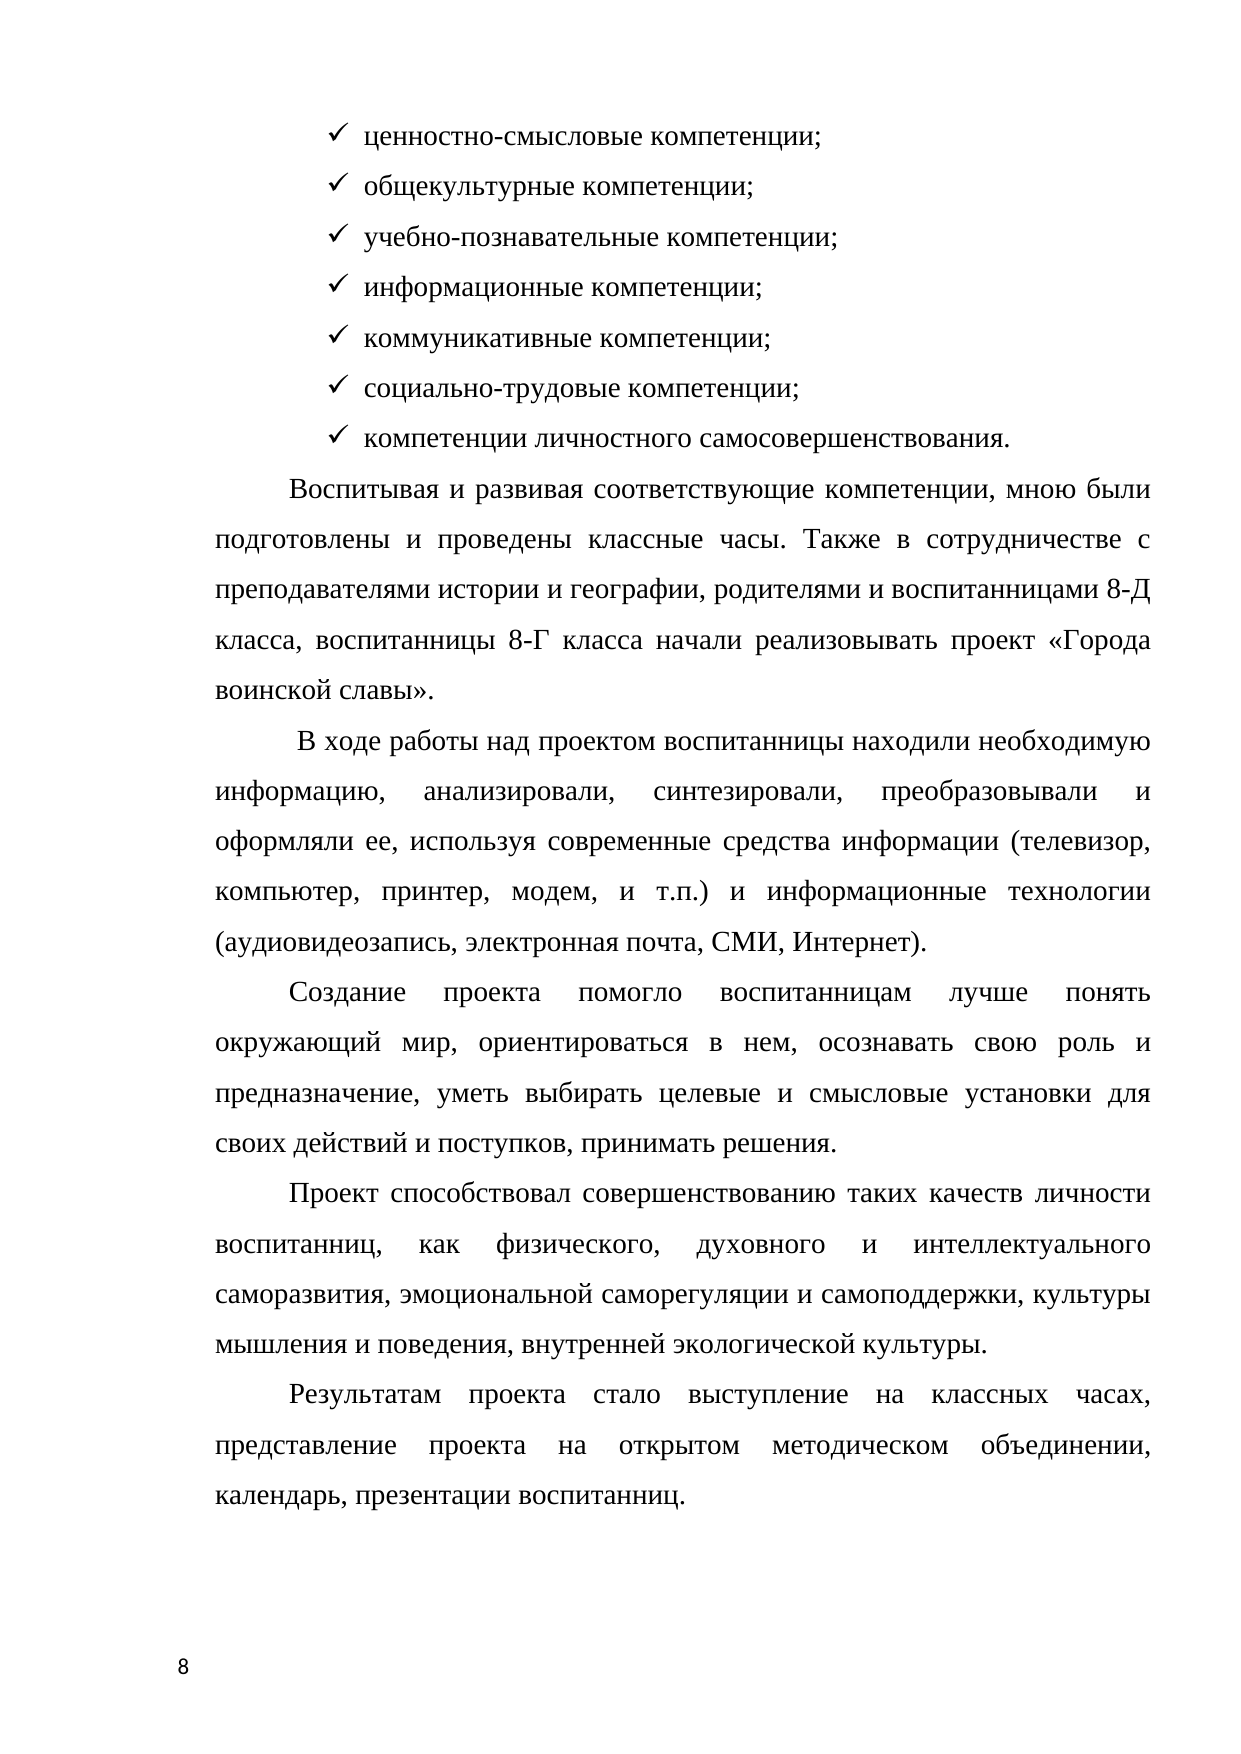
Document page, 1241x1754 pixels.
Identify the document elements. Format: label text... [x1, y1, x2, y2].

list компетенции личностного самосовершенствования. [326, 421, 1152, 454]
list учебно-познавательные компетенции; [326, 219, 1152, 253]
text Создание проекта помогло воспитанницам лучше понять окружающий мир, ориентироваться в нем, осознавать свою роль и предназначение, уметь выбирать целевые и смысловые установки для своих действий и поступков, принимать решения. [215, 974, 1152, 1159]
list общекультурные компетенции; [326, 168, 1152, 202]
text Воспитывая и развивая соответствующие компетенции, мною были подготовлены и проведены классные часы. Также в сотрудничестве с преподавателями истории и географии, родителями и воспитанницами 8-Д класса, воспитанницы 8-Г класса начали реализовывать проект «Города воинской славы». [215, 471, 1152, 706]
text Проект способствовал совершенствованию таких качеств личности воспитанниц, как физического, духовного и интеллектуального саморазвития, эмоциональной саморегуляции и самоподдержки, культуры мышления и поведения, внутренней экологической культуры. [215, 1175, 1152, 1360]
list коммуникативные компетенции; [326, 320, 1152, 353]
list ценностно-смысловые компетенции; [326, 118, 1152, 152]
list социально-трудовые компетенции; [326, 370, 1152, 404]
text В ходе работы над проектом воспитанницы находили необходимую информацию, анализировали, синтезировали, преобразовывали и оформляли ее, используя современные средства информации (телевизор, компьютер, принтер, модем, и т.п.) и информационные технологии (аудиовидеозапись, электронная почта, СМИ, Интернет). [215, 723, 1152, 957]
text Результатам проекта стало выступление на классных часах, представление проекта на открытом методическом объединении, календарь, презентации воспитанниц. [215, 1377, 1152, 1511]
list информационные компетенции; [326, 269, 1152, 303]
